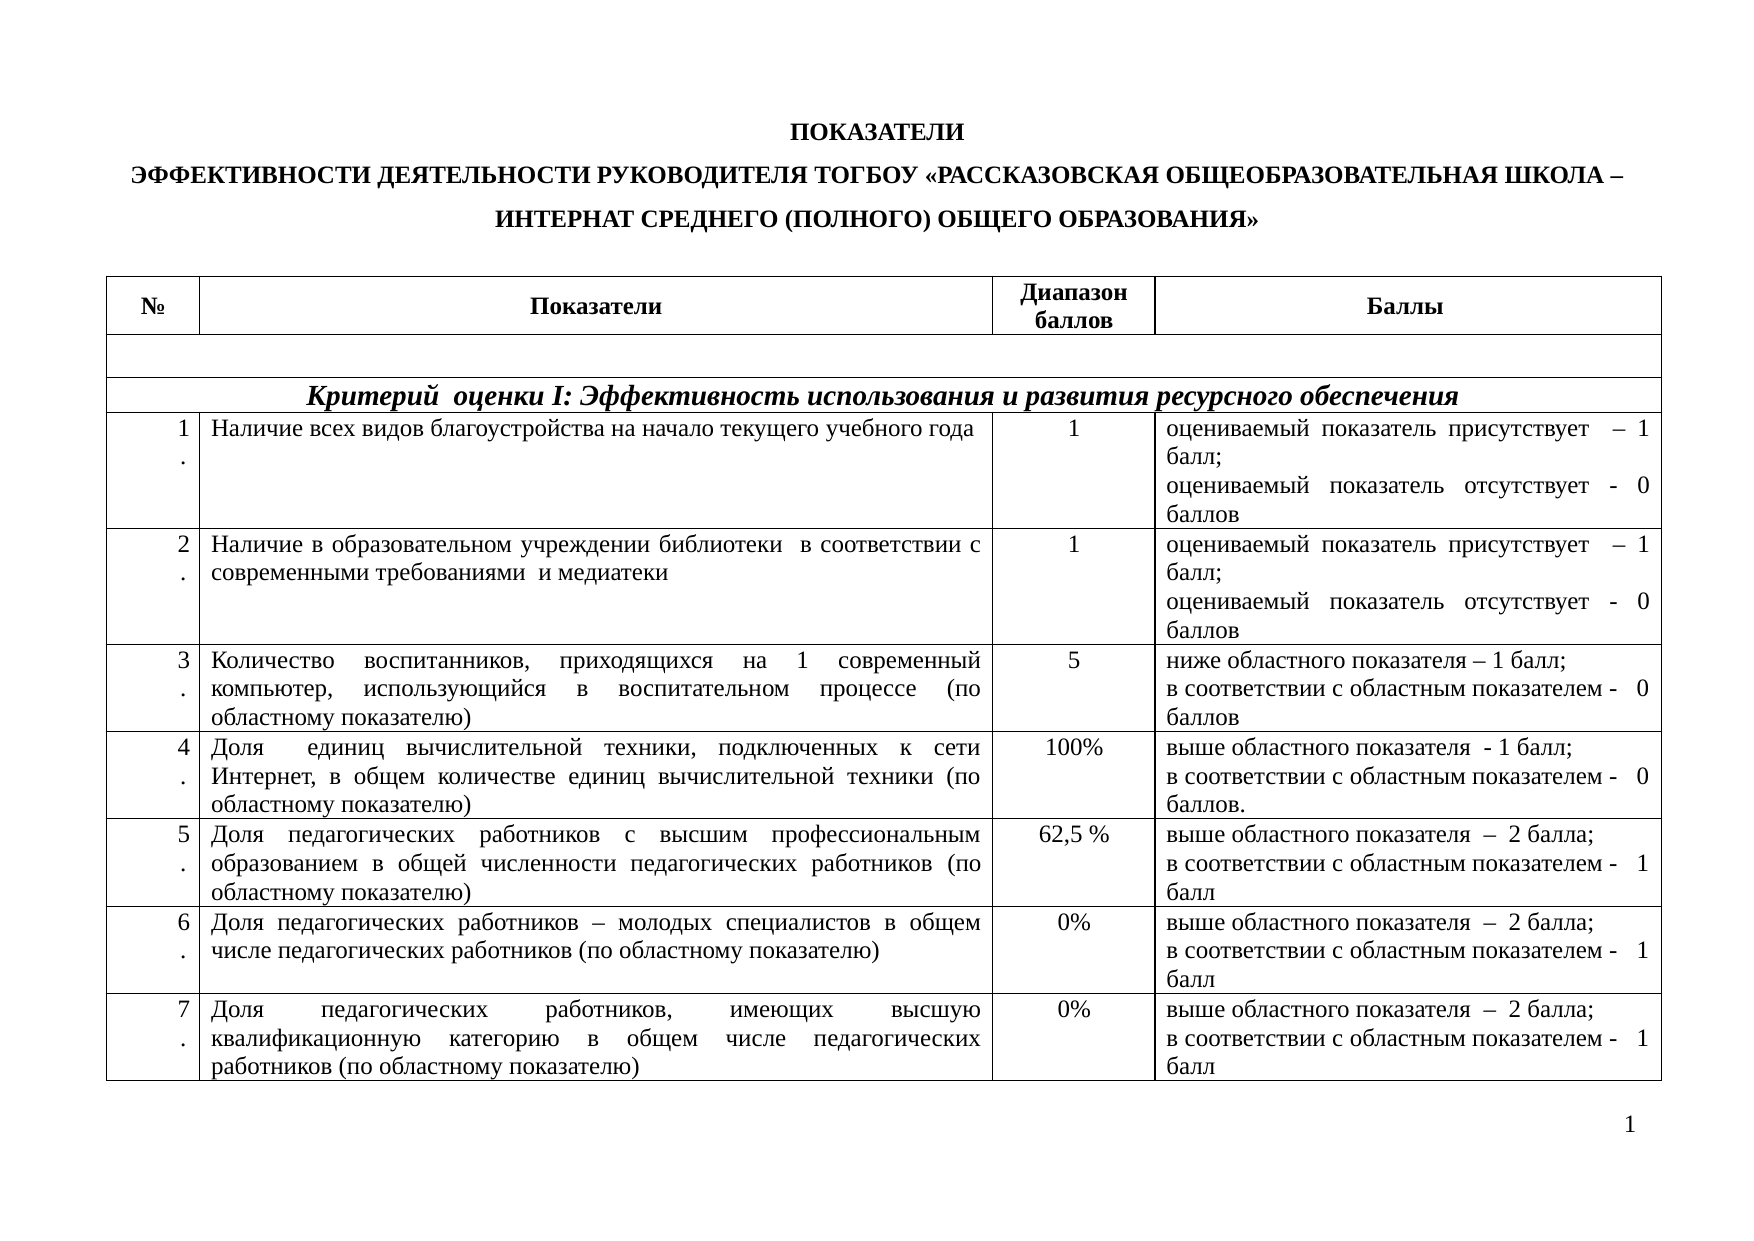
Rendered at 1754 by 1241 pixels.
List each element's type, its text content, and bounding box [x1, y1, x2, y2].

table_cell Доля единиц вычислительной техники, подключенных к сети Интернет, в общем количестве единиц вычислительной техники (по областному показателю) [200, 732, 992, 818]
table_cell [107, 335, 1661, 377]
table_cell 6. [107, 907, 199, 993]
table_cell 1. [107, 413, 199, 528]
table_cell 7. [107, 994, 199, 1080]
table_cell 1 [993, 413, 1154, 528]
table_cell Доля педагогических работников – молодых специалистов в общем числе педагогических работников (по областному показателю) [200, 907, 992, 993]
table_cell Наличие всех видов благоустройства на начало текущего учебного года [200, 413, 992, 528]
table_cell Критерий оценки I: Эффективность использования и развития ресурсного обеспечения [107, 378, 1661, 412]
table_header Баллы [1156, 277, 1661, 334]
table_cell 3. [107, 645, 199, 731]
table_header № [107, 277, 199, 334]
table_cell 5 [993, 645, 1154, 731]
text эффективности деятельности руководителя ТОГБОУ «Рассказовская общеобразовательная школа – интернат среднего (полного) общего образования» [118, 161, 1636, 232]
table_header Диапазон баллов [993, 277, 1154, 334]
table_cell 0% [993, 907, 1154, 993]
table_cell 62,5 % [993, 819, 1154, 906]
table_cell ниже областного показателя – 1 балл; в соответствии с областным показателем - 0 баллов [1156, 645, 1661, 731]
table_cell Количество воспитанников, приходящихся на 1 современный компьютер, использующийся в воспитательном процессе (по областному показателю) [200, 645, 992, 731]
table_cell 4. [107, 732, 199, 818]
table_cell Доля педагогических работников, имеющих высшую квалификационную категорию в общем числе педагогических работников (по областному показателю) [200, 994, 992, 1080]
table_cell оцениваемый показатель присутствует – 1 балл; оцениваемый показатель отсутствует - 0 баллов [1156, 413, 1661, 528]
table_cell 0% [993, 994, 1154, 1080]
table_cell выше областного показателя - 1 балл; в соответствии с областным показателем - 0 баллов. [1156, 732, 1661, 818]
table_cell Доля педагогических работников с высшим профессиональным образованием в общей численности педагогических работников (по областному показателю) [200, 819, 992, 906]
table_cell оцениваемый показатель присутствует – 1 балл; оцениваемый показатель отсутствует - 0 баллов [1156, 529, 1661, 644]
table_header Показатели [200, 277, 992, 334]
table_cell выше областного показателя – 2 балла; в соответствии с областным показателем - 1 балл [1156, 819, 1661, 906]
table_cell 100% [993, 732, 1154, 818]
table_cell 5. [107, 819, 199, 906]
table_cell Наличие в образовательном учреждении библиотеки в соответствии с современными требованиями и медиатеки [200, 529, 992, 644]
table_cell выше областного показателя – 2 балла; в соответствии с областным показателем - 1 балл [1156, 907, 1661, 993]
table_cell 2. [107, 529, 199, 644]
table_cell 1 [993, 529, 1154, 644]
table_cell выше областного показателя – 2 балла; в соответствии с областным показателем - 1 балл [1156, 994, 1661, 1080]
text Показатели [118, 117, 1636, 146]
